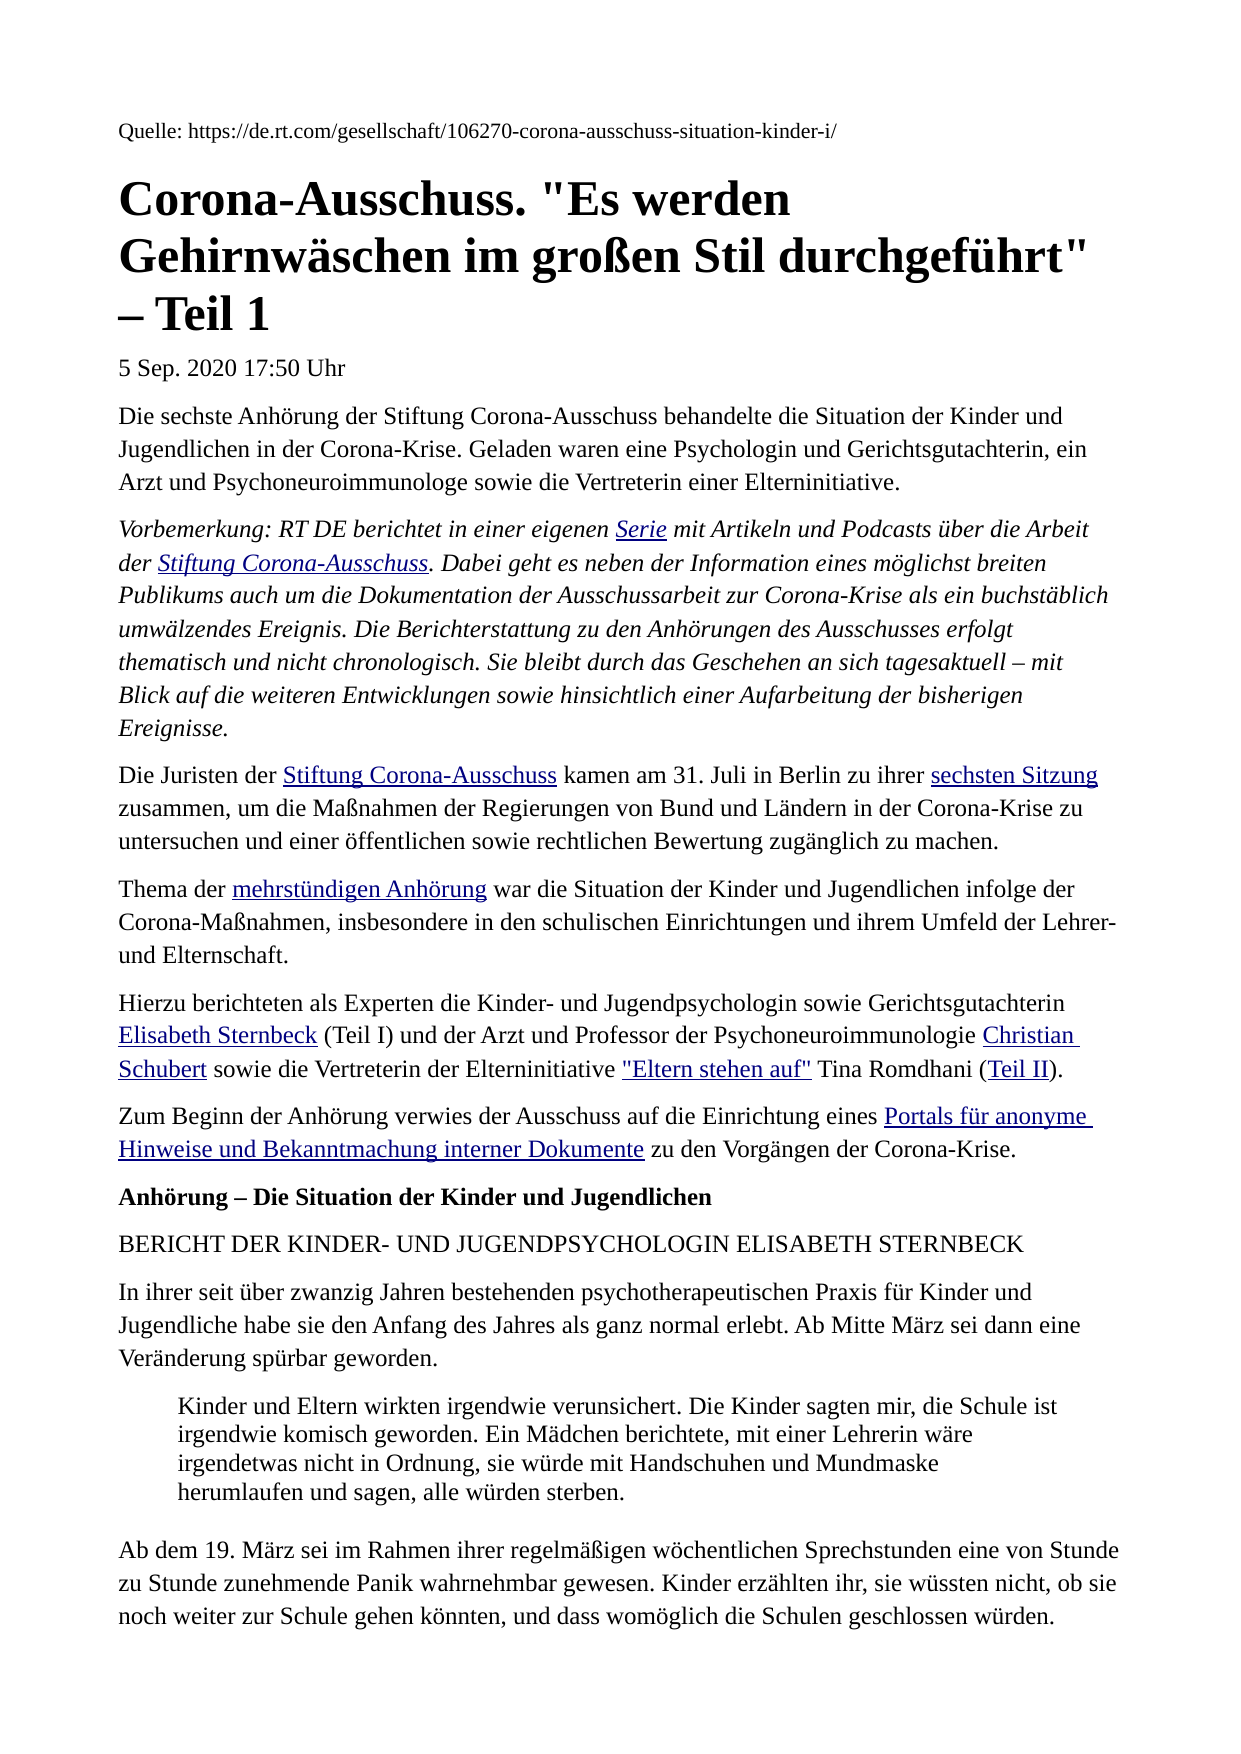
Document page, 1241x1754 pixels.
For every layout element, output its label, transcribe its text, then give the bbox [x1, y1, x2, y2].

text Anhörung – Die Situation der Kinder und Jugendlichen [118, 1182, 1122, 1211]
text BERICHT DER KINDER- UND JUGENDPSYCHOLOGIN ELISABETH STERNBECK [118, 1229, 1122, 1258]
text Hierzu berichteten als Experten die Kinder- und Jugendpsychologin sowie Gerichtsgutachterin Elisabeth Sternbeck (Teil I) und der Arzt und Professor der Psychoneuroimmunologie Christian Schubert sowie die Vertreterin der Elterninitiative "Eltern stehen auf" Tina Romdhani (Teil II). [118, 988, 1122, 1082]
text Kinder und Eltern wirkten irgendwie verunsichert. Die Kinder sagten mir, die Schule ist irgendwie komisch geworden. Ein Mädchen berichtete, mit einer Lehrerin wäre irgendetwas nicht in Ordnung, sie würde mit Handschuhen und Mundmaske herumlaufen und sagen, alle würden sterben. [177, 1391, 1063, 1506]
text Quelle: https://de.rt.com/gesellschaft/106270-corona-ausschuss-situation-kinder-i/ [118, 118, 1122, 143]
subtitle Corona-Ausschuss. "Es werden Gehirnwäschen im großen Stil durchgeführt" – Teil 1 [118, 168, 1122, 341]
text Vorbemerkung: RT DE berichtet in einer eigenen Serie mit Artikeln und Podcasts über die Arbeit der Stiftung Corona-Ausschuss. Dabei geht es neben der Information eines möglichst breiten Publikums auch um die Dokumentation der Ausschussarbeit zur Corona-Krise als ein buchstäblich umwälzendes Ereignis. Die Berichterstattung zu den Anhörungen des Ausschusses erfolgt thematisch und nicht chronologisch. Sie bleibt durch das Geschehen an sich tagesaktuell – mit Blick auf die weiteren Entwicklungen sowie hinsichtlich einer Aufarbeitung der bisherigen Ereignisse. [118, 514, 1122, 741]
text In ihrer seit über zwanzig Jahren bestehenden psychotherapeutischen Praxis für Kinder und Jugendliche habe sie den Anfang des Jahres als ganz normal erlebt. Ab Mitte März sei dann eine Veränderung spürbar geworden. [118, 1277, 1122, 1372]
text 5 Sep. 2020 17:50 Uhr [118, 353, 1122, 382]
text Die Juristen der Stiftung Corona-Ausschuss kamen am 31. Juli in Berlin zu ihrer sechsten Sitzung zusammen, um die Maßnahmen der Regierungen von Bund und Ländern in der Corona-Krise zu untersuchen und einer öffentlichen sowie rechtlichen Bewertung zugänglich zu machen. [118, 760, 1122, 855]
text Zum Beginn der Anhörung verwies der Ausschuss auf die Einrichtung eines Portals für anonyme Hinweise und Bekanntmachung interner Dokumente zu den Vorgängen der Corona-Krise. [118, 1101, 1122, 1163]
text Die sechste Anhörung der Stiftung Corona-Ausschuss behandelte die Situation der Kinder und Jugendlichen in der Corona-Krise. Geladen waren eine Psychologin und Gerichtsgutachterin, ein Arzt und Psychoneuroimmunologe sowie die Vertreterin einer Elterninitiative. [118, 401, 1122, 496]
text Ab dem 19. März sei im Rahmen ihrer regelmäßigen wöchentlichen Sprechstunden eine von Stunde zu Stunde zunehmende Panik wahrnehmbar gewesen. Kinder erzählten ihr, sie wüssten nicht, ob sie noch weiter zur Schule gehen könnten, und dass womöglich die Schulen geschlossen würden. [118, 1535, 1122, 1630]
text Thema der mehrstündigen Anhörung war die Situation der Kinder und Jugendlichen infolge der Corona-Maßnahmen, insbesondere in den schulischen Einrichtungen und ihrem Umfeld der Lehrer- und Elternschaft. [118, 874, 1122, 969]
